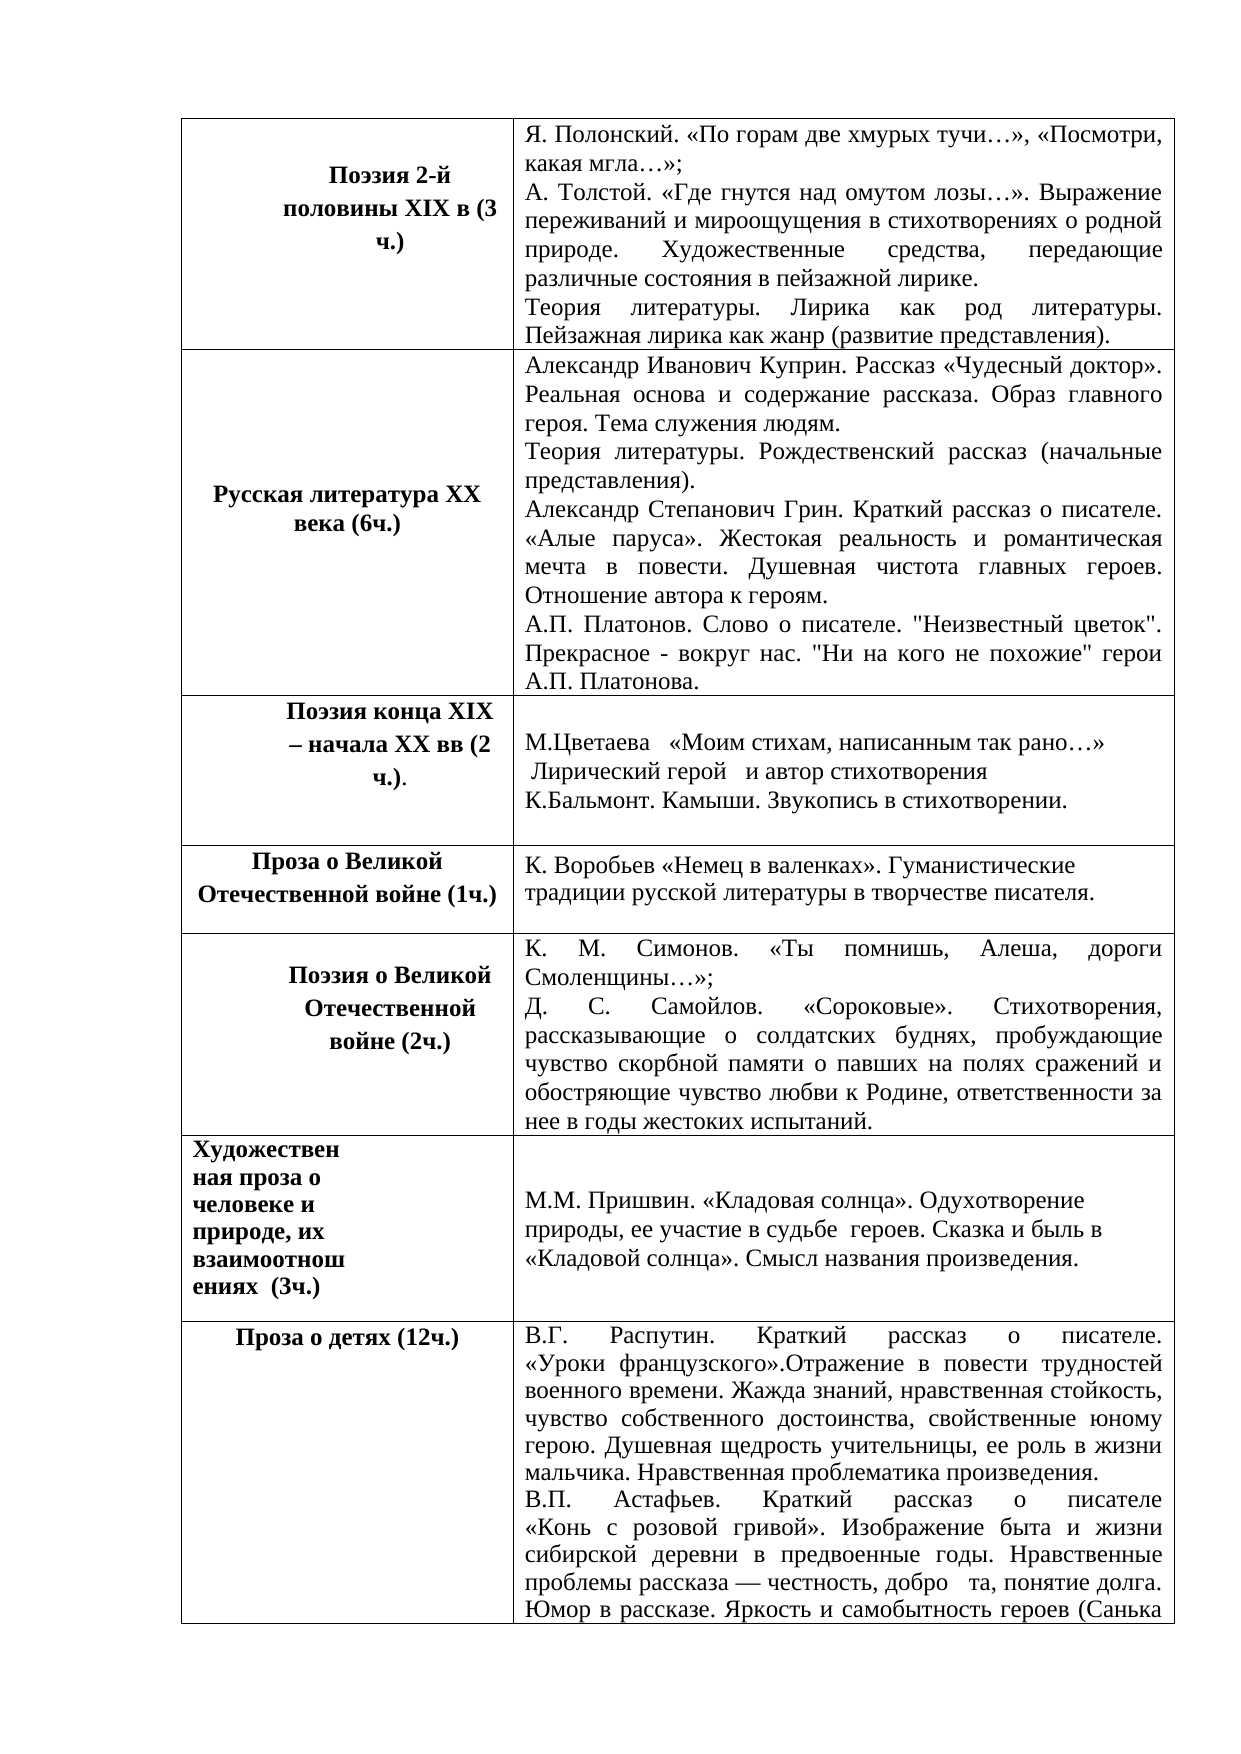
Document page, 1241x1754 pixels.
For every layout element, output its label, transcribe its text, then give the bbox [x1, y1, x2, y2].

table_cell Проза о Великой Отечественной войне (1ч.) [182, 846, 513, 932]
table_cell К. М. Симонов. «Ты помнишь, Алеша, дороги Смоленщины…»; Д. С. Самойлов. «Сороковые». Стихотворения, рассказывающие о солдатских буднях, пробуждающие чувство скорбной памяти о павших на полях сражений и обостряющие чувство любви к Родине, ответственности за нее в годы жестоких испытаний. [514, 934, 1174, 1135]
table_cell Поэзия конца XIX – начала XX вв (2 ч.). [182, 696, 513, 845]
table_cell Я. Полонский. «По горам две хмурых тучи…», «Посмотри, какая мгла…»; А. Толстой. «Где гнутся над омутом лозы…». Выражение переживаний и мироощущения в стихотворениях о родной природе. Художественные средства, передающие различные состояния в пейзажной лирике. Теория литературы. Лирика как род литературы. Пейзажная лирика как жанр (развитие представления). [514, 119, 1174, 349]
table_cell Проза о детях (12ч.) [182, 1322, 513, 1623]
table_cell Русская литература XX века (6ч.) [182, 350, 513, 695]
table_cell Поэзия о Великой Отечественной войне (2ч.) [182, 934, 513, 1135]
table_cell В.Г. Распутин. Краткий рассказ о писателе. «Уроки французского».Отражение в повести трудностей военного времени. Жажда знаний, нравственная стойкость, чувство собственного достоинства, свойственные юному герою. Душевная щедрость учительницы, ее роль в жизни мальчика. Нравственная проблематика произведения. В.П. Астафьев. Краткий рассказ о писателе «Конь с розовой гривой». Изображение быта и жизни сибирской деревни в предвоенные годы. Нравственные проблемы рассказа — честность, добро та, понятие долга. Юмор в рассказе. Яркость и самобытность героев (Санька [514, 1322, 1174, 1623]
table_cell Художественная проза о человеке и природе, их взаимоотношениях (3ч.) [182, 1136, 513, 1321]
table_cell М.Цветаева «Моим стихам, написанным так рано…» Лирический герой и автор стихотворения К.Бальмонт. Камыши. Звукопись в стихотворении. [514, 696, 1174, 845]
table_cell М.М. Пришвин. «Кладовая солнца». Одухотворение природы, ее участие в судьбе героев. Сказка и быль в «Кладовой солнца». Смысл названия произведения. [514, 1136, 1174, 1321]
table_cell Поэзия 2-й половины XIX в (3 ч.) [182, 119, 513, 349]
table_cell Александр Иванович Куприн. Рассказ «Чудесный доктор». Реальная основа и содержание рассказа. Образ главного героя. Тема служения людям. Теория литературы. Рождественский рассказ (начальные представления). Александр Степанович Грин. Краткий рассказ о писателе. «Алые паруса». Жестокая реальность и романтическая мечта в повести. Душевная чистота главных героев. Отношение автора к героям. А.П. Платонов. Слово о писателе. "Неизвестный цветок". Прекрасное - вокруг нас. "Ни на кого не похожие" герои А.П. Платонова. [514, 350, 1174, 695]
table_cell К. Воробьев «Немец в валенках». Гуманистические традиции русской литературы в творчестве писателя. [514, 846, 1174, 932]
